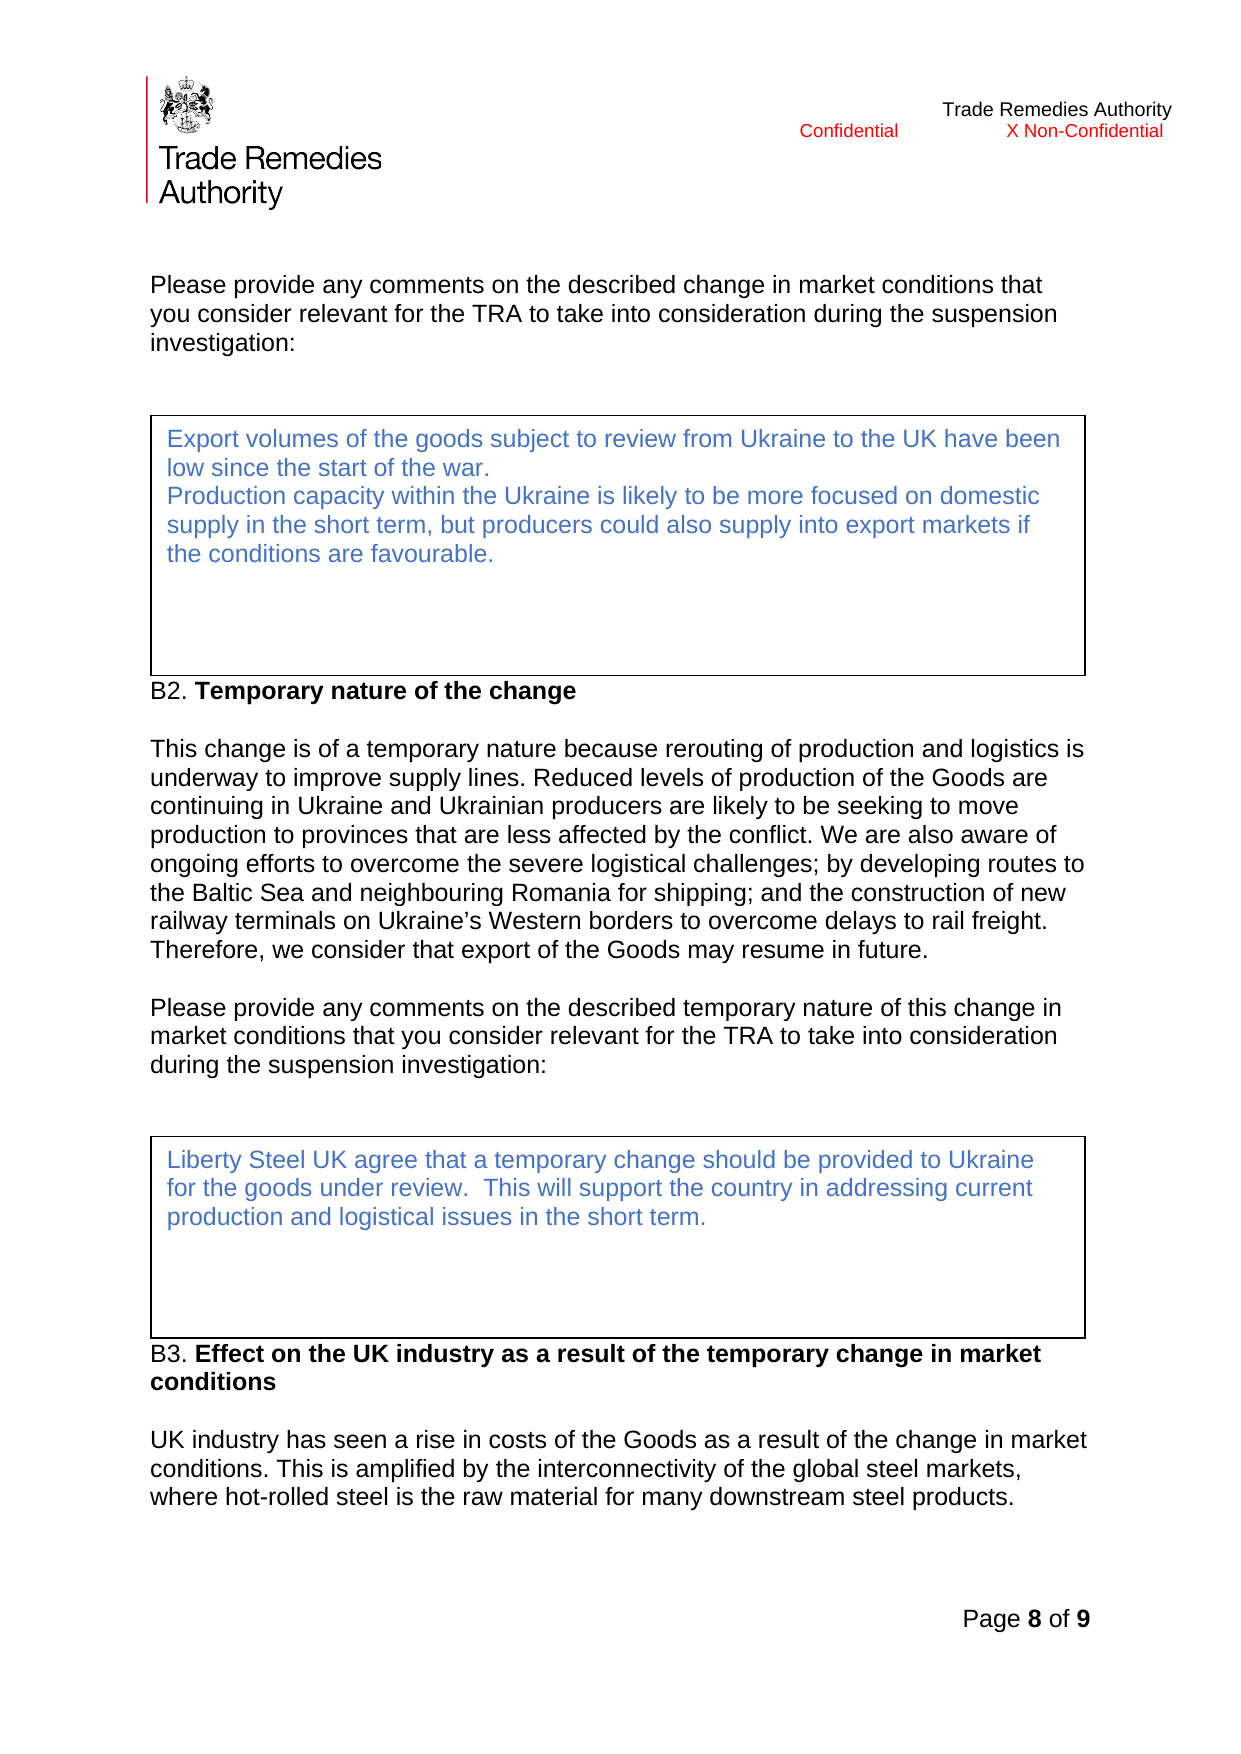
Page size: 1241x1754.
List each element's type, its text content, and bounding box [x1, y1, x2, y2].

text UK industry has seen a rise in costs of the Goods as a result of the change in market conditions. This is amplified by the interconnectivity of the global steel markets, where hot-rolled steel is the raw material for many downstream steel products. [150, 1425, 1090, 1511]
text This change is of a temporary nature because rerouting of production and logistics is underway to improve supply lines. Reduced levels of production of the Goods are continuing in Ukraine and Ukrainian producers are likely to be seeking to move production to provinces that are less affected by the conflict. We are also aware of ongoing efforts to overcome the severe logistical challenges; by developing routes to the Baltic Sea and neighbouring Romania for shipping; and the construction of new railway terminals on Ukraine’s Western borders to overcome delays to rail freight. Therefore, we consider that export of the Goods may resume in future. [150, 734, 1090, 964]
text Please provide any comments on the described temporary nature of this change in market conditions that you consider relevant for the TRA to take into consideration during the suspension investigation: [150, 992, 1090, 1079]
text Export volumes of the goods subject to review from Ukraine to the UK have been low since the start of the war. [167, 424, 1069, 481]
text B3. Effect on the UK industry as a result of the temporary change in market conditions [150, 1165, 1090, 1396]
text Production capacity within the Ukraine is likely to be more focused on domestic supply in the short term, but producers could also supply into export markets if the conditions are favourable. [167, 481, 1069, 567]
text Liberty Steel UK agree that a temporary change should be provided to Ukraine for the goods under review. This will support the country in addressing current production and logistical issues in the short term. [167, 1144, 1069, 1231]
text B2. Temporary nature of the change [150, 459, 1090, 705]
text Please provide any comments on the described change in market conditions that you consider relevant for the TRA to take into consideration during the suspension investigation: [150, 270, 1090, 357]
